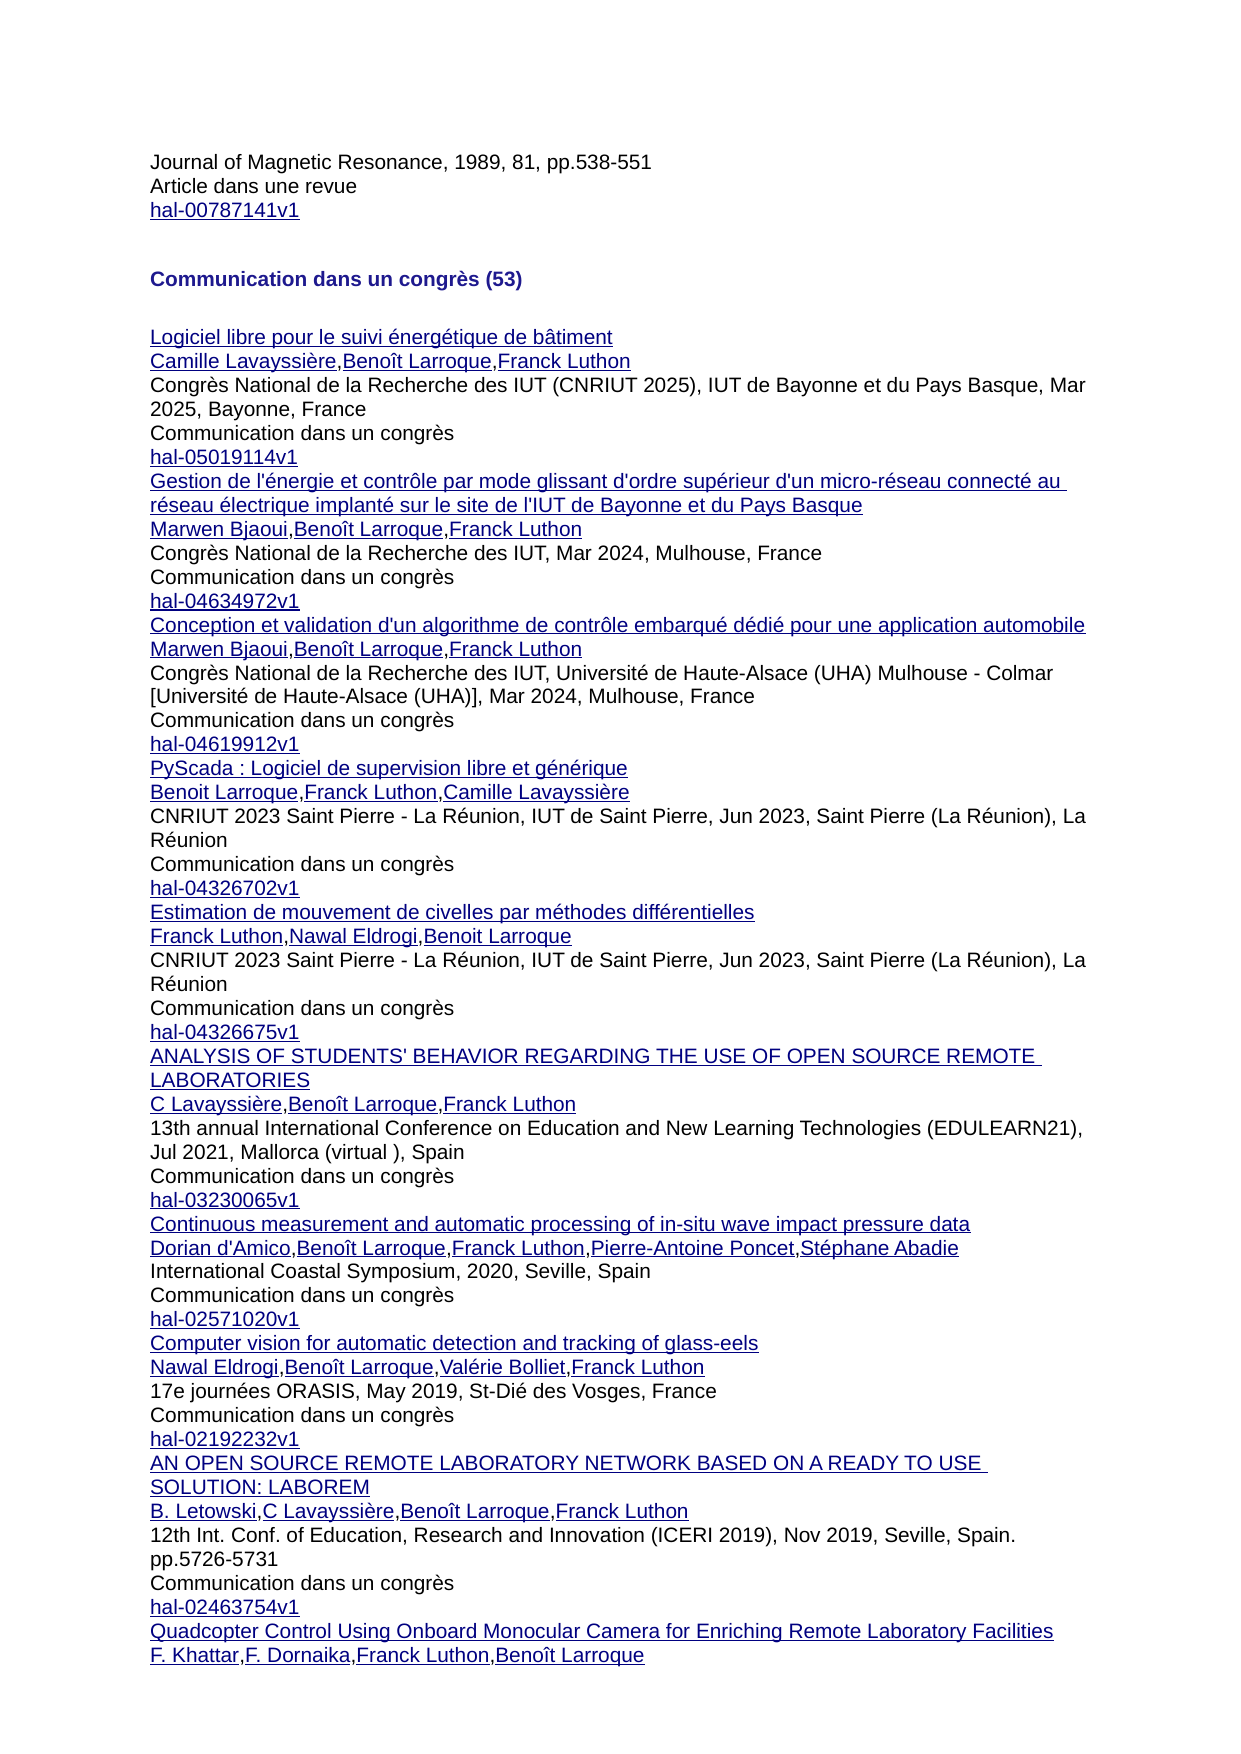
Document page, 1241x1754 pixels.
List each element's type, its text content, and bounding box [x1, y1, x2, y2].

subtitle Communication dans un congrès (53) [150, 267, 1090, 291]
table_cell Quadcopter Control Using Onboard Monocular Camera for Enriching Remote Laboratory Facilities F. Khattar,F. Dornaika,Franck Luthon,Benoît Larroque [150, 1619, 1090, 1667]
table_cell Gestion de l'énergie et contrôle par mode glissant d'ordre supérieur d'un micro-réseau connecté au réseau électrique implanté sur le site de l'IUT de Bayonne et du Pays Basque Marwen Bjaoui,Benoît Larroque,Franck Luthon Congrès National de la Recherche des IUT, Mar 2024, Mulhouse, France Communication dans un congrès hal-04634972v1 [150, 469, 1090, 612]
table_header Logiciel libre pour le suivi énergétique de bâtiment Camille Lavayssière,Benoît Larroque,Franck Luthon Congrès National de la Recherche des IUT (CNRIUT 2025), IUT de Bayonne et du Pays Basque, Mar 2025, Bayonne, France Communication dans un congrès hal-05019114v1 [150, 325, 1090, 469]
table_cell AN OPEN SOURCE REMOTE LABORATORY NETWORK BASED ON A READY TO USE SOLUTION: LABOREM B. Letowski,C Lavayssière,Benoît Larroque,Franck Luthon 12th Int. Conf. of Education, Research and Innovation (ICERI 2019), Nov 2019, Seville, Spain. pp.5726-5731 Communication dans un congrès hal-02463754v1 [150, 1451, 1090, 1619]
table_cell Estimation de mouvement de civelles par méthodes différentielles Franck Luthon,Nawal Eldrogi,Benoit Larroque CNRIUT 2023 Saint Pierre - La Réunion, IUT de Saint Pierre, Jun 2023, Saint Pierre (La Réunion), La Réunion Communication dans un congrès hal-04326675v1 [150, 900, 1090, 1044]
table_cell ANALYSIS OF STUDENTS' BEHAVIOR REGARDING THE USE OF OPEN SOURCE REMOTE LABORATORIES C Lavayssière,Benoît Larroque,Franck Luthon 13th annual International Conference on Education and New Learning Technologies (EDULEARN21), Jul 2021, Mallorca (virtual ), Spain Communication dans un congrès hal-03230065v1 [150, 1044, 1090, 1211]
table_cell Journal of Magnetic Resonance, 1989, 81, pp.538-551 Article dans une revue hal-00787141v1 [150, 150, 1090, 222]
table_cell Computer vision for automatic detection and tracking of glass-eels Nawal Eldrogi,Benoît Larroque,Valérie Bolliet,Franck Luthon 17e journées ORASIS, May 2019, St-Dié des Vosges, France Communication dans un congrès hal-02192232v1 [150, 1331, 1090, 1451]
table_cell Conception et validation d'un algorithme de contrôle embarqué dédié pour une application automobile Marwen Bjaoui,Benoît Larroque,Franck Luthon Congrès National de la Recherche des IUT, Université de Haute-Alsace (UHA) Mulhouse - Colmar [Université de Haute-Alsace (UHA)], Mar 2024, Mulhouse, France Communication dans un congrès hal-04619912v1 [150, 613, 1090, 756]
table_cell Continuous measurement and automatic processing of in-situ wave impact pressure data Dorian d'Amico,Benoît Larroque,Franck Luthon,Pierre-Antoine Poncet,Stéphane Abadie International Coastal Symposium, 2020, Seville, Spain Communication dans un congrès hal-02571020v1 [150, 1211, 1090, 1331]
table_cell PyScada : Logiciel de supervision libre et générique Benoit Larroque,Franck Luthon,Camille Lavayssière CNRIUT 2023 Saint Pierre - La Réunion, IUT de Saint Pierre, Jun 2023, Saint Pierre (La Réunion), La Réunion Communication dans un congrès hal-04326702v1 [150, 756, 1090, 900]
